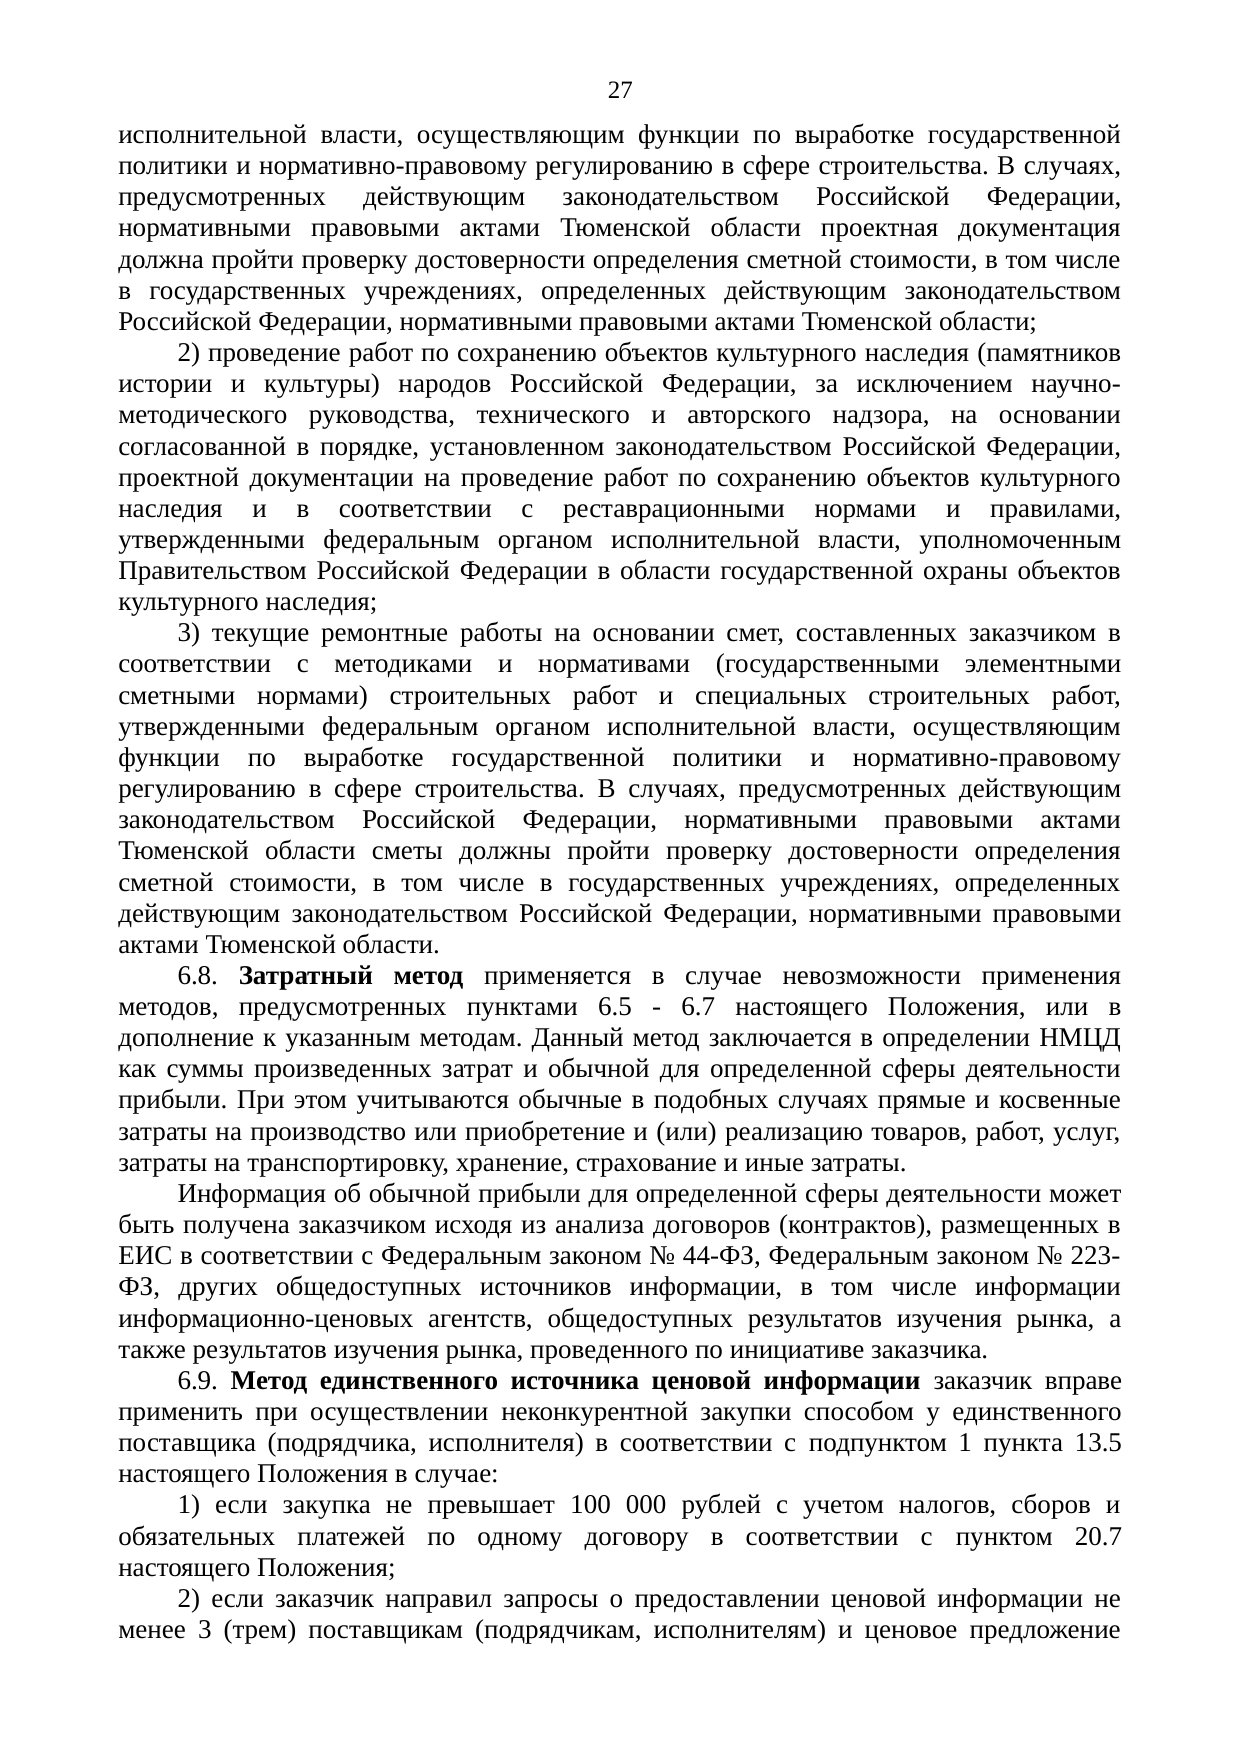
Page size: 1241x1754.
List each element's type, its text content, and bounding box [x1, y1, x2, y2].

text 2) проведение работ по сохранению объектов культурного наследия (памятников истории и культуры) народов Российской Федерации, за исключением научно-методического руководства, технического и авторского надзора, на основании согласованной в порядке, установленном законодательством Российской Федерации, проектной документации на проведение работ по сохранению объектов культурного наследия и в соответствии с реставрационными нормами и правилами, утвержденными федеральным органом исполнительной власти, уполномоченным Правительством Российской Федерации в области государственной охраны объектов культурного наследия; [118, 336, 1122, 616]
text 2) если заказчик направил запросы о предоставлении ценовой информации не менее 3 (трем) поставщикам (подрядчикам, исполнителям) и ценовое предложение [118, 1582, 1122, 1644]
text 6.9. Метод единственного источника ценовой информации заказчик вправе применить при осуществлении неконкурентной закупки способом у единственного поставщика (подрядчика, исполнителя) в соответствии с подпунктом 1 пункта 13.5 настоящего Положения в случае: [118, 1364, 1122, 1488]
text Информация об обычной прибыли для определенной сферы деятельности может быть получена заказчиком исходя из анализа договоров (контрактов), размещенных в ЕИС в соответствии с Федеральным законом № 44-ФЗ, Федеральным законом № 223-ФЗ, других общедоступных источников информации, в том числе информации информационно-ценовых агентств, общедоступных результатов изучения рынка, а также результатов изучения рынка, проведенного по инициативе заказчика. [118, 1177, 1122, 1364]
text 3) текущие ремонтные работы на основании смет, составленных заказчиком в соответствии с методиками и нормативами (государственными элементными сметными нормами) строительных работ и специальных строительных работ, утвержденными федеральным органом исполнительной власти, осуществляющим функции по выработке государственной политики и нормативно-правовому регулированию в сфере строительства. В случаях, предусмотренных действующим законодательством Российской Федерации, нормативными правовыми актами Тюменской области сметы должны пройти проверку достоверности определения сметной стоимости, в том числе в государственных учреждениях, определенных действующим законодательством Российской Федерации, нормативными правовыми актами Тюменской области. [118, 616, 1122, 959]
text 6.8. Затратный метод применяется в случае невозможности применения методов, предусмотренных пунктами 6.5 - 6.7 настоящего Положения, или в дополнение к указанным методам. Данный метод заключается в определении НМЦД как суммы произведенных затрат и обычной для определенной сферы деятельности прибыли. При этом учитываются обычные в подобных случаях прямые и косвенные затраты на производство или приобретение и (или) реализацию товаров, работ, услуг, затраты на транспортировку, хранение, страхование и иные затраты. [118, 959, 1122, 1177]
text 1) если закупка не превышает 100 000 рублей с учетом налогов, сборов и обязательных платежей по одному договору в соответствии с пунктом 20.7 настоящего Положения; [118, 1488, 1122, 1582]
text исполнительной власти, осуществляющим функции по выработке государственной политики и нормативно-правовому регулированию в сфере строительства. В случаях, предусмотренных действующим законодательством Российской Федерации, нормативными правовыми актами Тюменской области проектная документация должна пройти проверку достоверности определения сметной стоимости, в том числе в государственных учреждениях, определенных действующим законодательством Российской Федерации, нормативными правовыми актами Тюменской области; [118, 118, 1122, 336]
